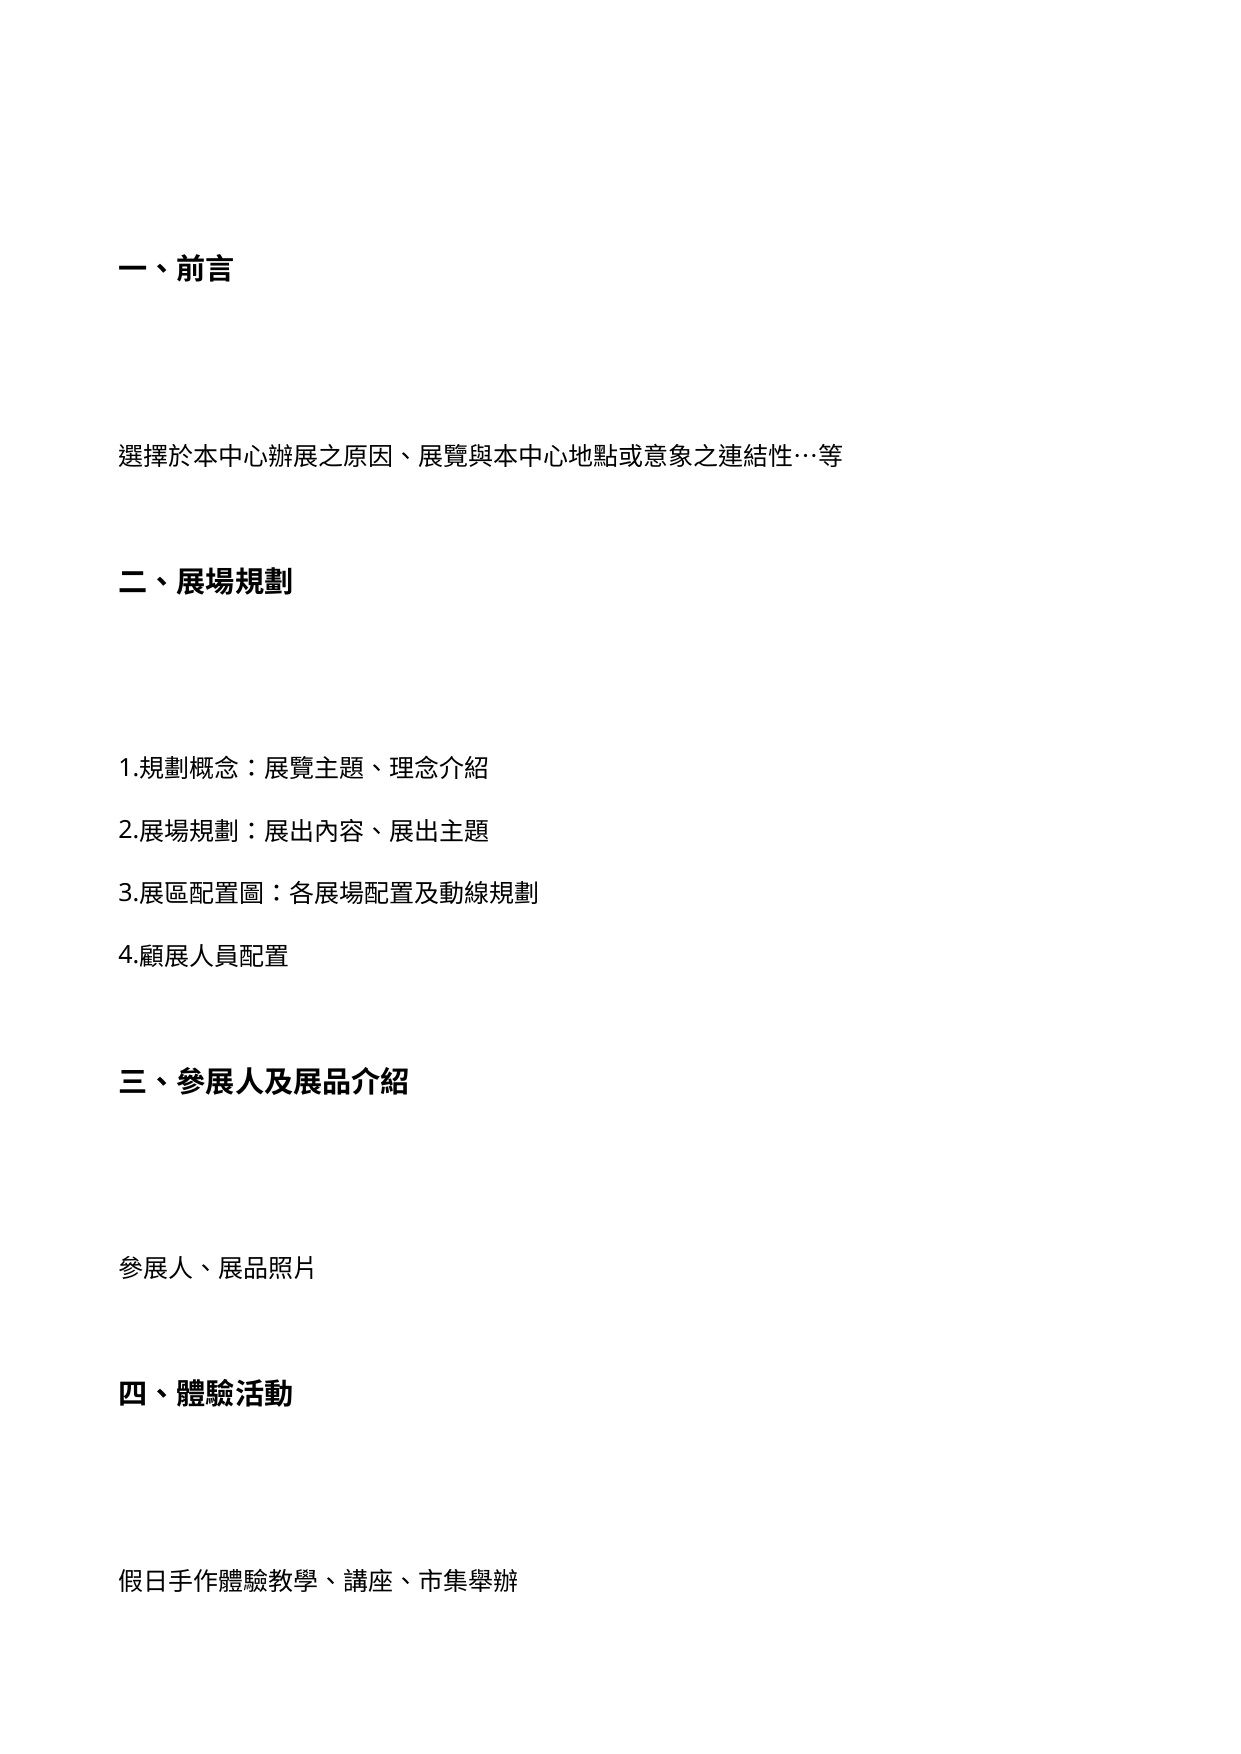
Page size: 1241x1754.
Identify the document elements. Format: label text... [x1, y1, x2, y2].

list 三、參展人及展品介紹 [118, 1038, 1122, 1100]
list 一、前言 [118, 225, 1122, 288]
text 2.展場規劃：展出內容、展出主題 [118, 788, 1122, 850]
list 二、展場規劃 [118, 538, 1122, 600]
text 參展人、展品照片 [118, 1225, 1122, 1288]
text 1.規劃概念：展覽主題、理念介紹 [118, 725, 1122, 788]
text 選擇於本中心辦展之原因、展覽與本中心地點或意象之連結性…等 [118, 413, 1122, 475]
text 假日手作體驗教學、講座、市集舉辦 [118, 1538, 1122, 1600]
text 4.顧展人員配置 [118, 913, 1122, 975]
text 3.展區配置圖：各展場配置及動線規劃 [118, 850, 1122, 913]
list 四、體驗活動 [118, 1350, 1122, 1413]
